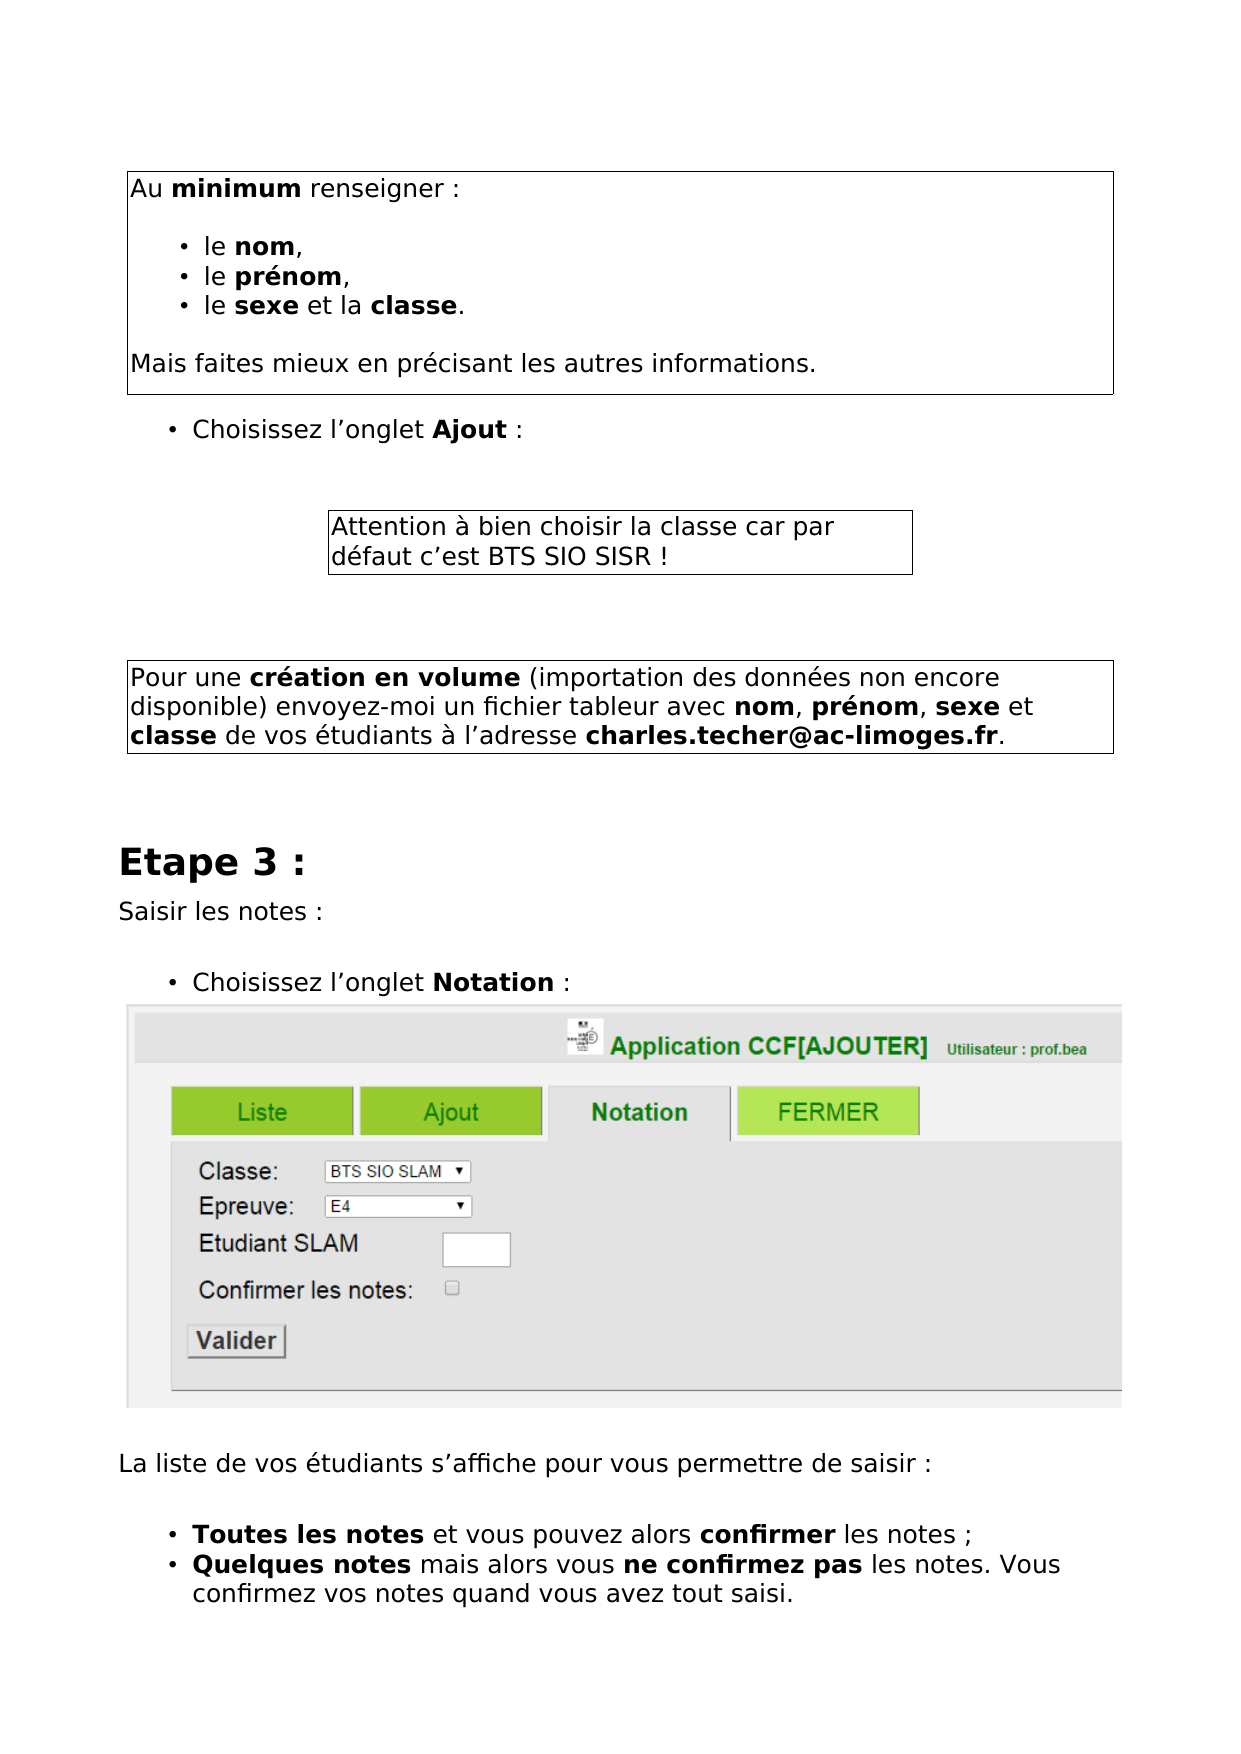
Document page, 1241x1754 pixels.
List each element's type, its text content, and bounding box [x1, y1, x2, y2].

subtitle Etape 3 : [118, 841, 1122, 884]
text La liste de vos étudiants s’affiche pour vous permettre de saisir : [118, 1449, 1122, 1479]
list [177, 118, 1122, 147]
list Quelques notes mais alors vous ne confirmez pas les notes. Vous confirmez vos notes quand vous avez tout saisi. [177, 1550, 1122, 1608]
table_header Attention à bien choisir la classe car par défaut c’est BTS SIO SISR ! [329, 511, 912, 574]
table_header Au minimum renseigner : le nom, le prénom, le sexe et la classe. Mais faites mieux en précisant les autres informations. [128, 172, 1113, 394]
list Choisissez l’onglet Notation : [177, 968, 1122, 997]
list Choisissez l’onglet Ajout : [177, 403, 1122, 444]
picture [118, 997, 1123, 1408]
text Saisir les notes : [118, 897, 1122, 926]
table_header Pour une création en volume (importation des données non encore disponible) envoyez-moi un fichier tableur avec nom, prénom, sexe et classe de vos étudiants à l’adresse charles.techer@ac-limoges.fr. [128, 661, 1113, 753]
list Toutes les notes et vous pouvez alors confirmer les notes ; [177, 1521, 1122, 1550]
